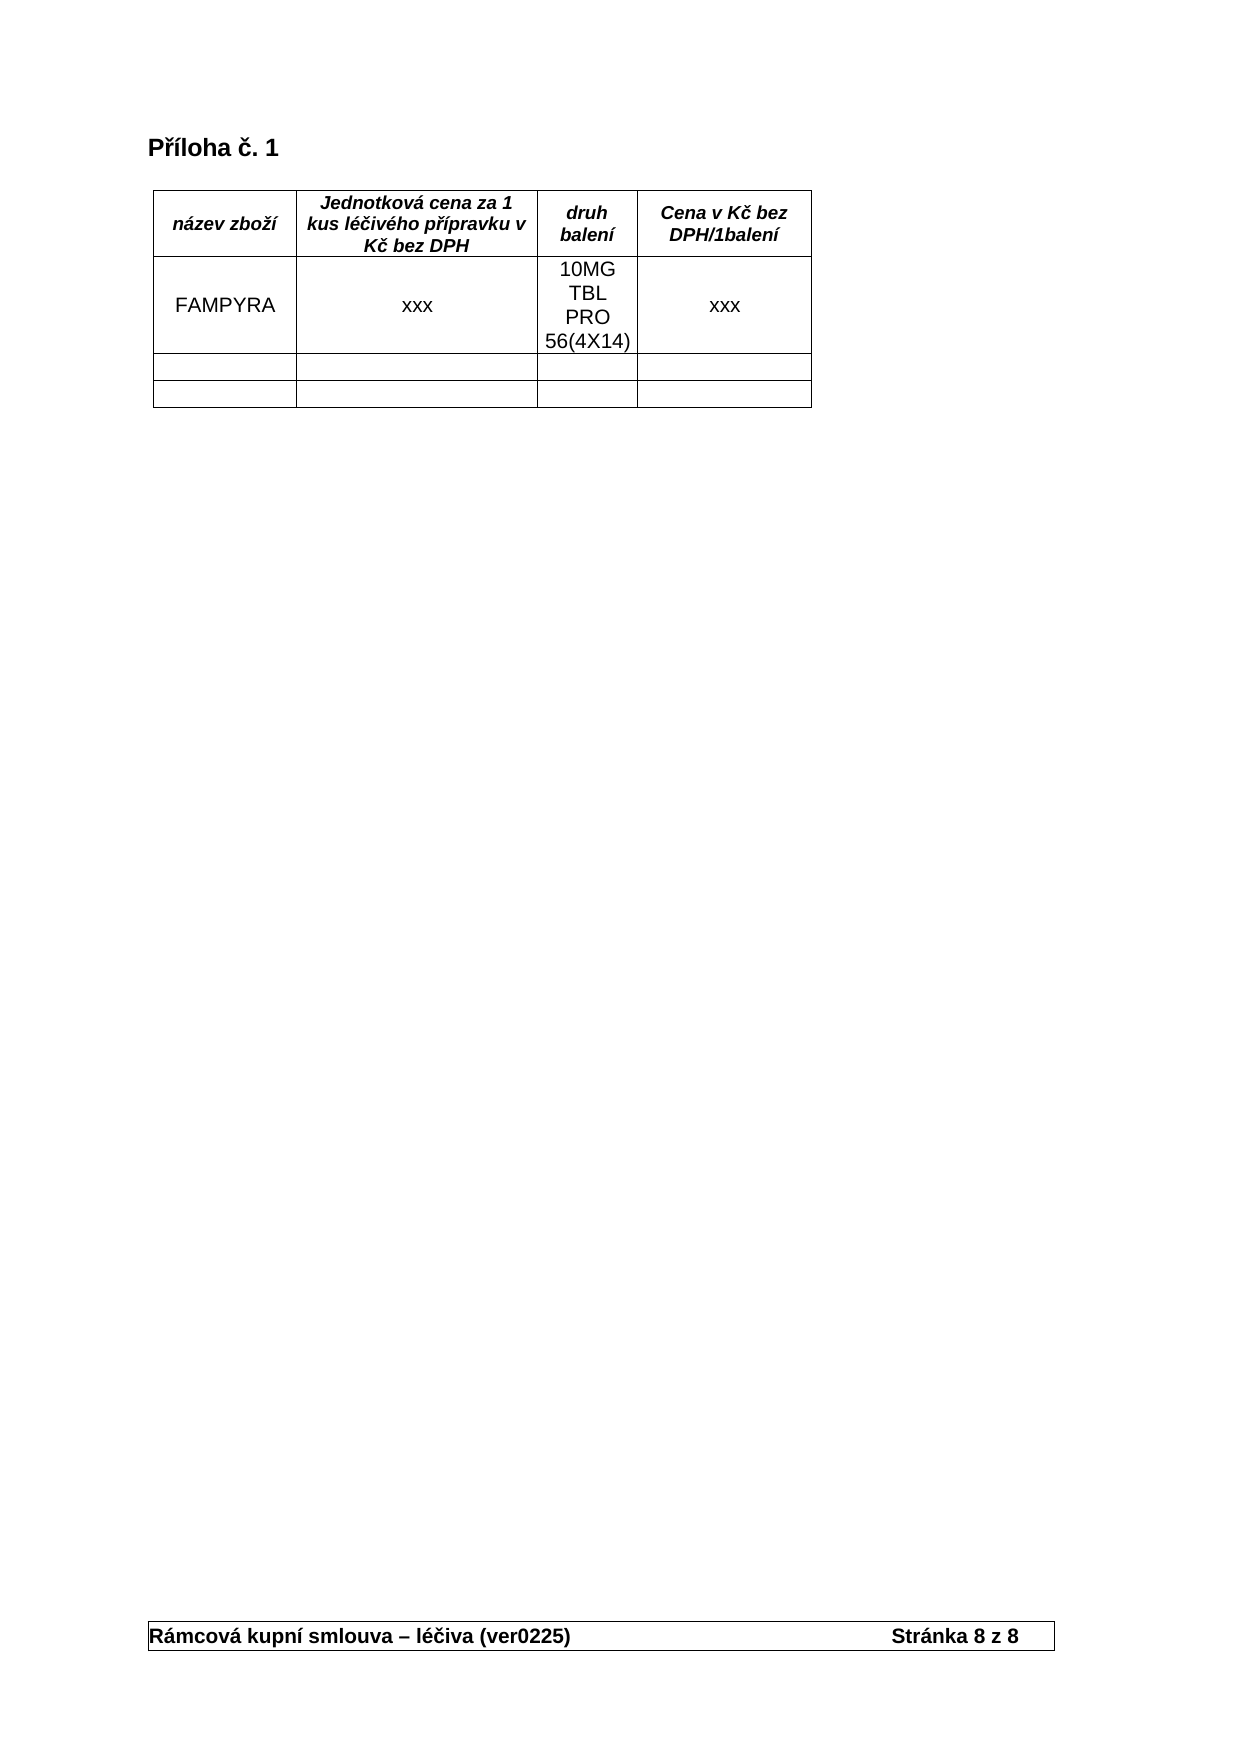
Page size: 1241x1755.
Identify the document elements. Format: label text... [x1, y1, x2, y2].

table_cell [297, 381, 537, 407]
table_cell [297, 354, 537, 380]
table_cell xxx [297, 257, 537, 353]
table_cell FAMPYRA [154, 257, 296, 353]
table_cell [154, 381, 296, 407]
table_cell [638, 381, 811, 407]
table_cell [638, 354, 811, 380]
table_cell [538, 381, 637, 407]
table_cell xxx [638, 257, 811, 353]
table_cell [154, 354, 296, 380]
table_header Jednotková cena za 1 kus léčivého přípravku v Kč bez DPH [297, 191, 537, 256]
table_header druh balení [538, 191, 637, 256]
text Příloha č. 1 [148, 133, 1093, 162]
table_header název zboží [154, 191, 296, 256]
table_cell [538, 354, 637, 380]
table_header Cena v Kč bez DPH/1balení [638, 191, 811, 256]
table_cell 10MG TBL PRO 56(4X14) [538, 257, 637, 353]
